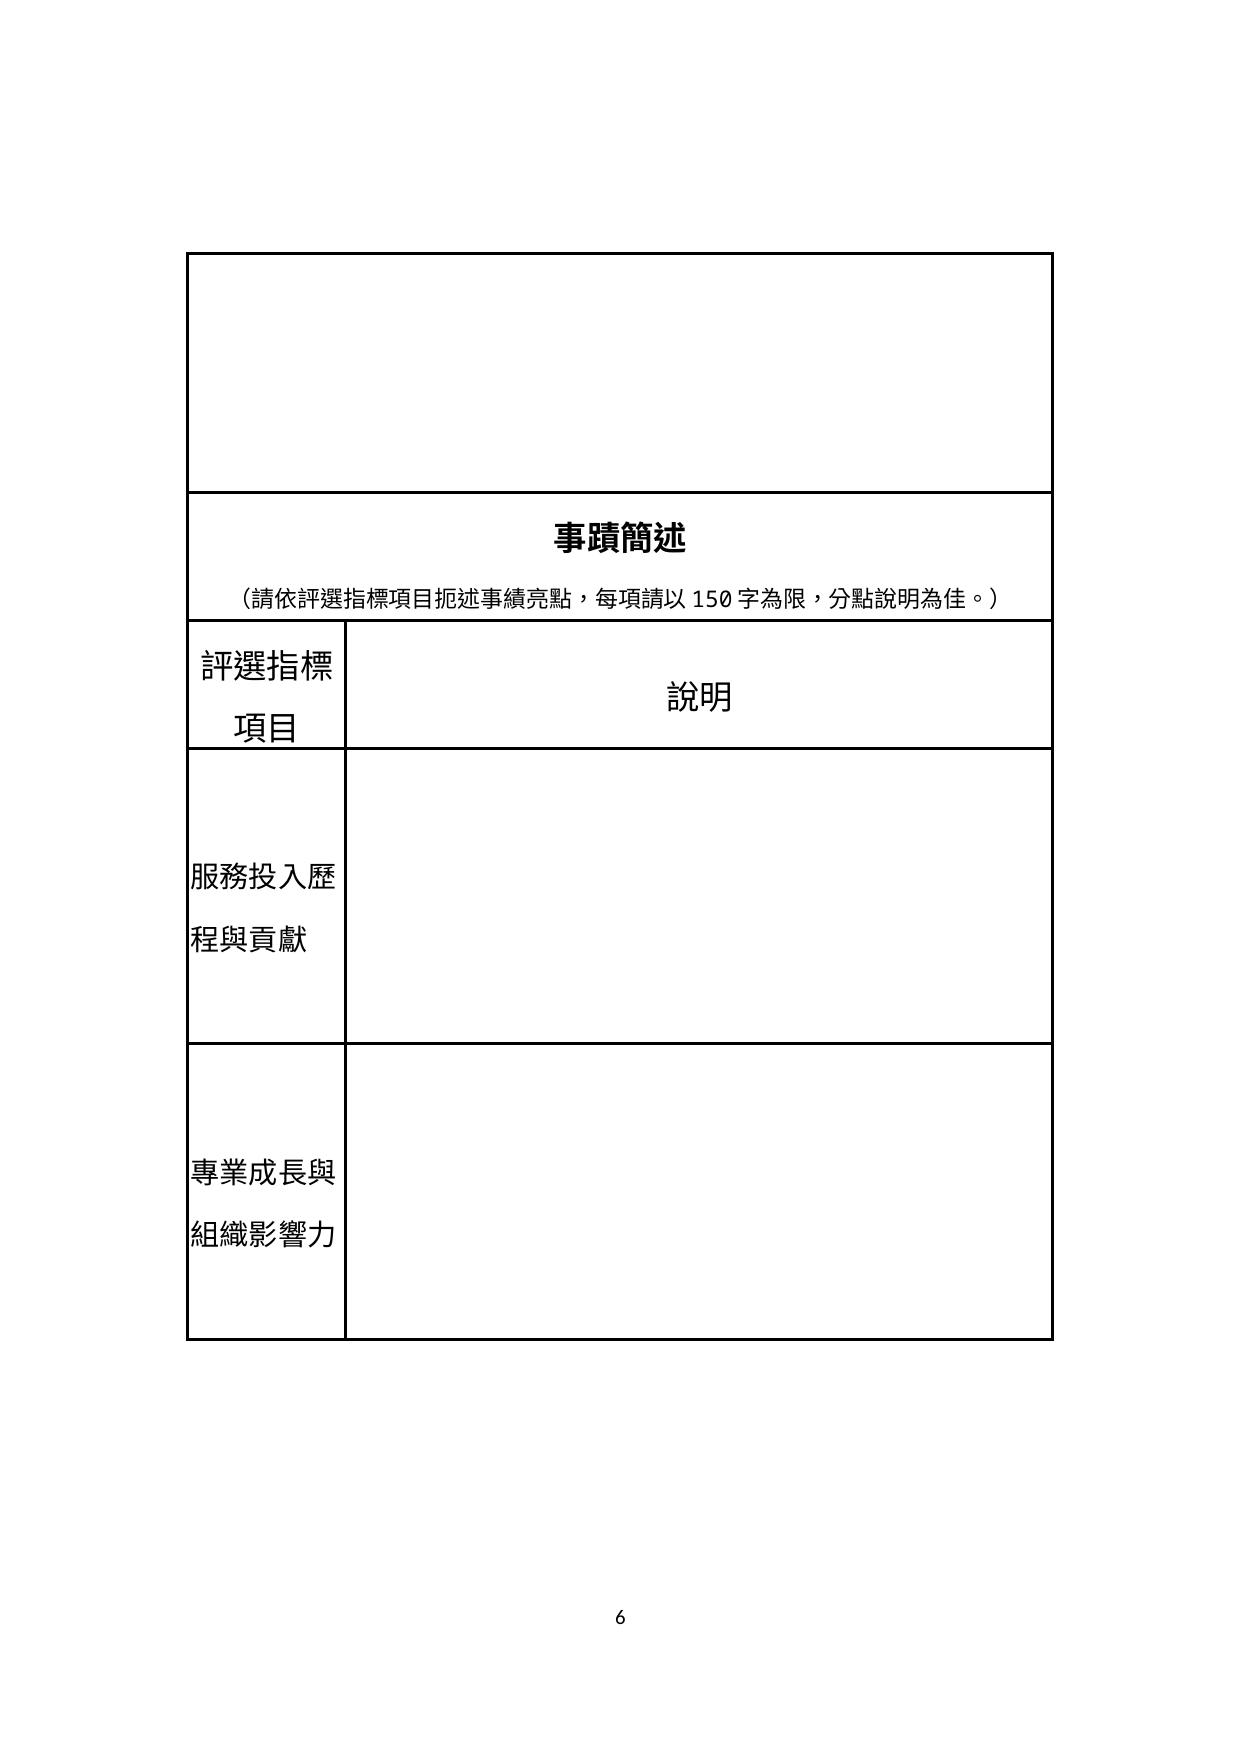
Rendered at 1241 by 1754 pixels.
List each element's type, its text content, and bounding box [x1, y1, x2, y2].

table_cell [347, 1045, 1051, 1337]
table_cell 服務投入歷程與貢獻 [189, 750, 344, 1042]
table_cell [347, 750, 1051, 1042]
table_cell 事蹟簡述 （請依評選指標項目扼述事績亮點，每項請以150字為限，分點說明為佳。） [189, 494, 1051, 619]
table_cell [189, 255, 1051, 491]
table_cell 說明 [347, 622, 1051, 747]
table_cell 專業成長與組織影響力 [189, 1045, 344, 1337]
table_cell 評選指標項目 [189, 622, 344, 747]
